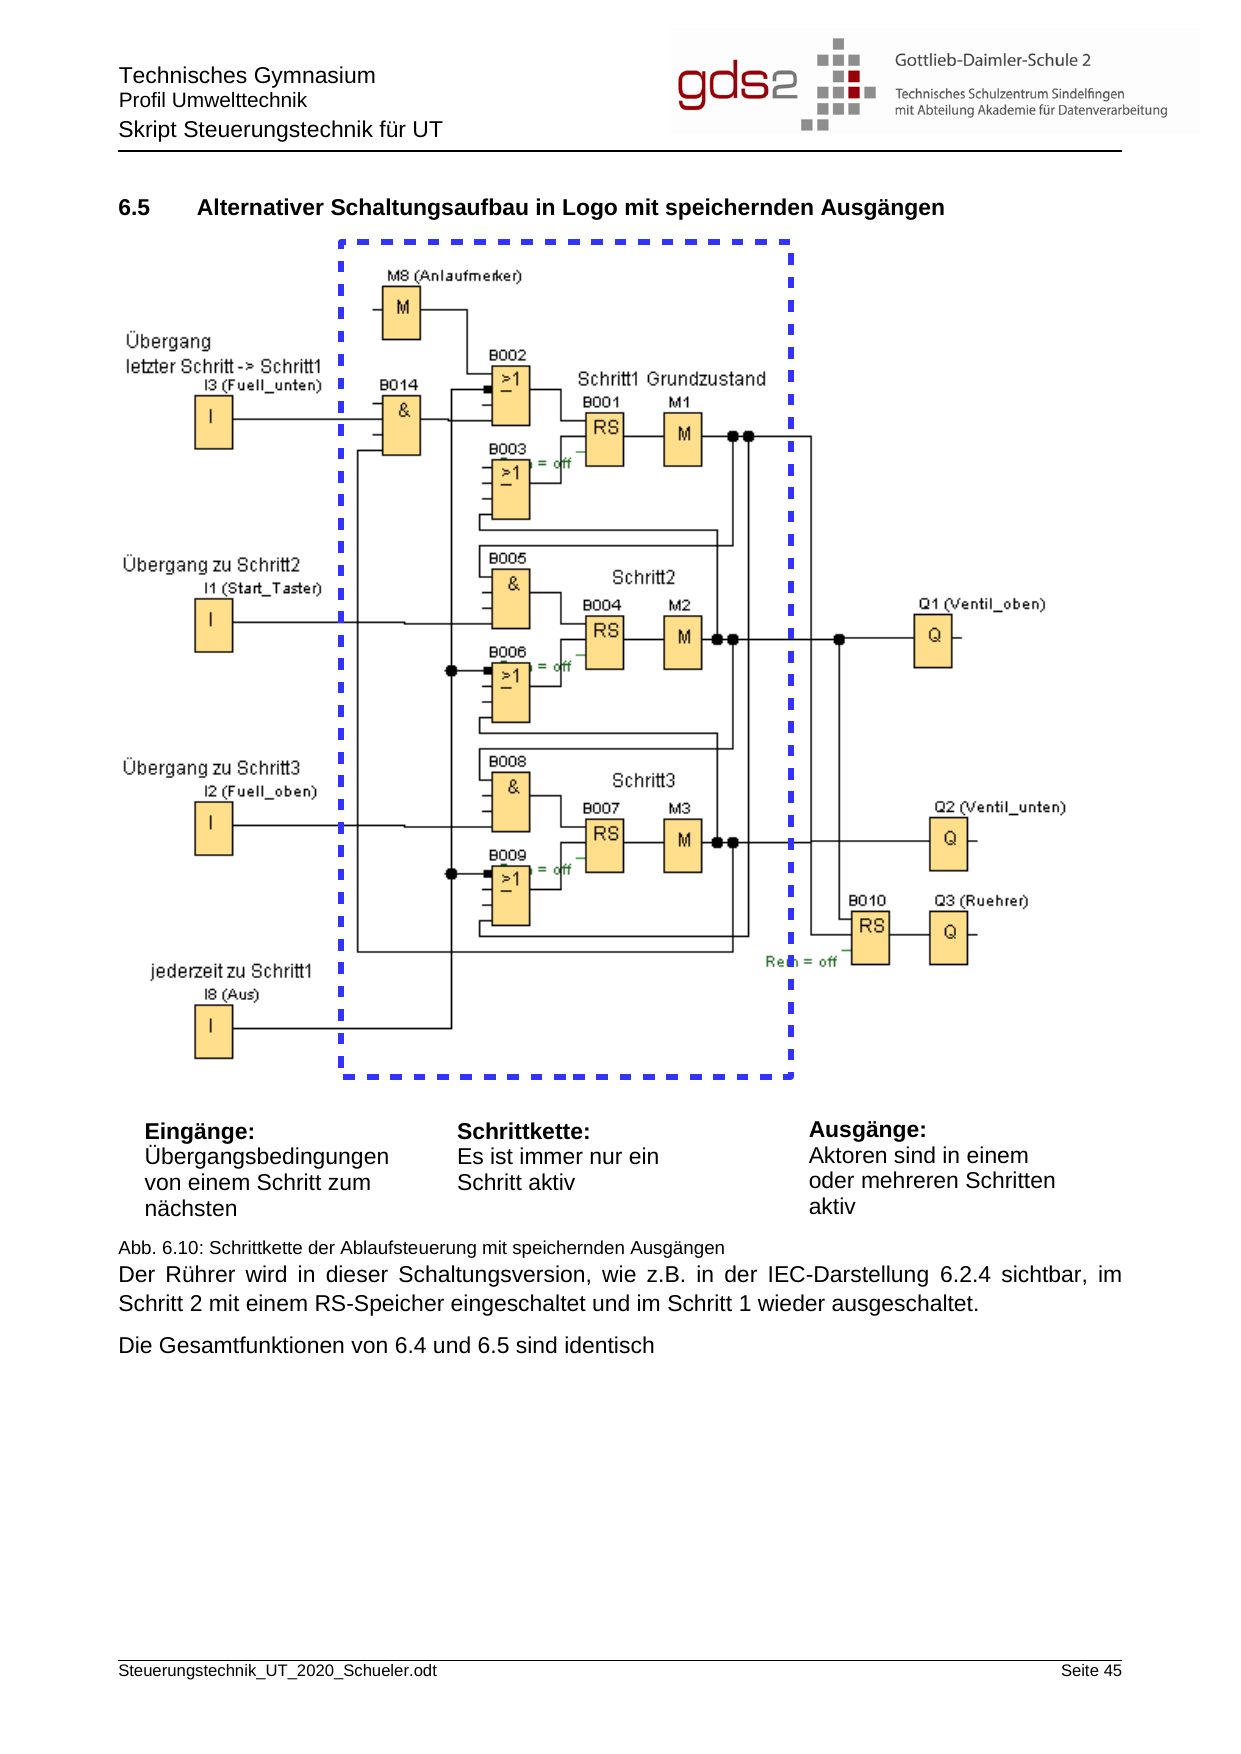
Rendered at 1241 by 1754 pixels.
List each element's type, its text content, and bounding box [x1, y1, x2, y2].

text Abb. 6.10: Schrittkette der Ablaufsteuerung mit speichernden Ausgängen [118, 255, 1091, 1259]
text Der Rührer wird in dieser Schaltungsversion, wie z.B. in der IEC-Darstellung 6.2.4 sichtbar, im Schritt 2 mit einem RS-Speicher eingeschaltet und im Schritt 1 wieder ausgeschaltet. [118, 1258, 1122, 1317]
subtitle Alternativer Schaltungsaufbau in Logo mit speichernden Ausgängen [118, 195, 1122, 220]
picture [118, 264, 1067, 1064]
text Die Gesamtfunktionen von 6.4 und 6.5 sind identisch [118, 1329, 1122, 1359]
picture [670, 28, 1201, 135]
